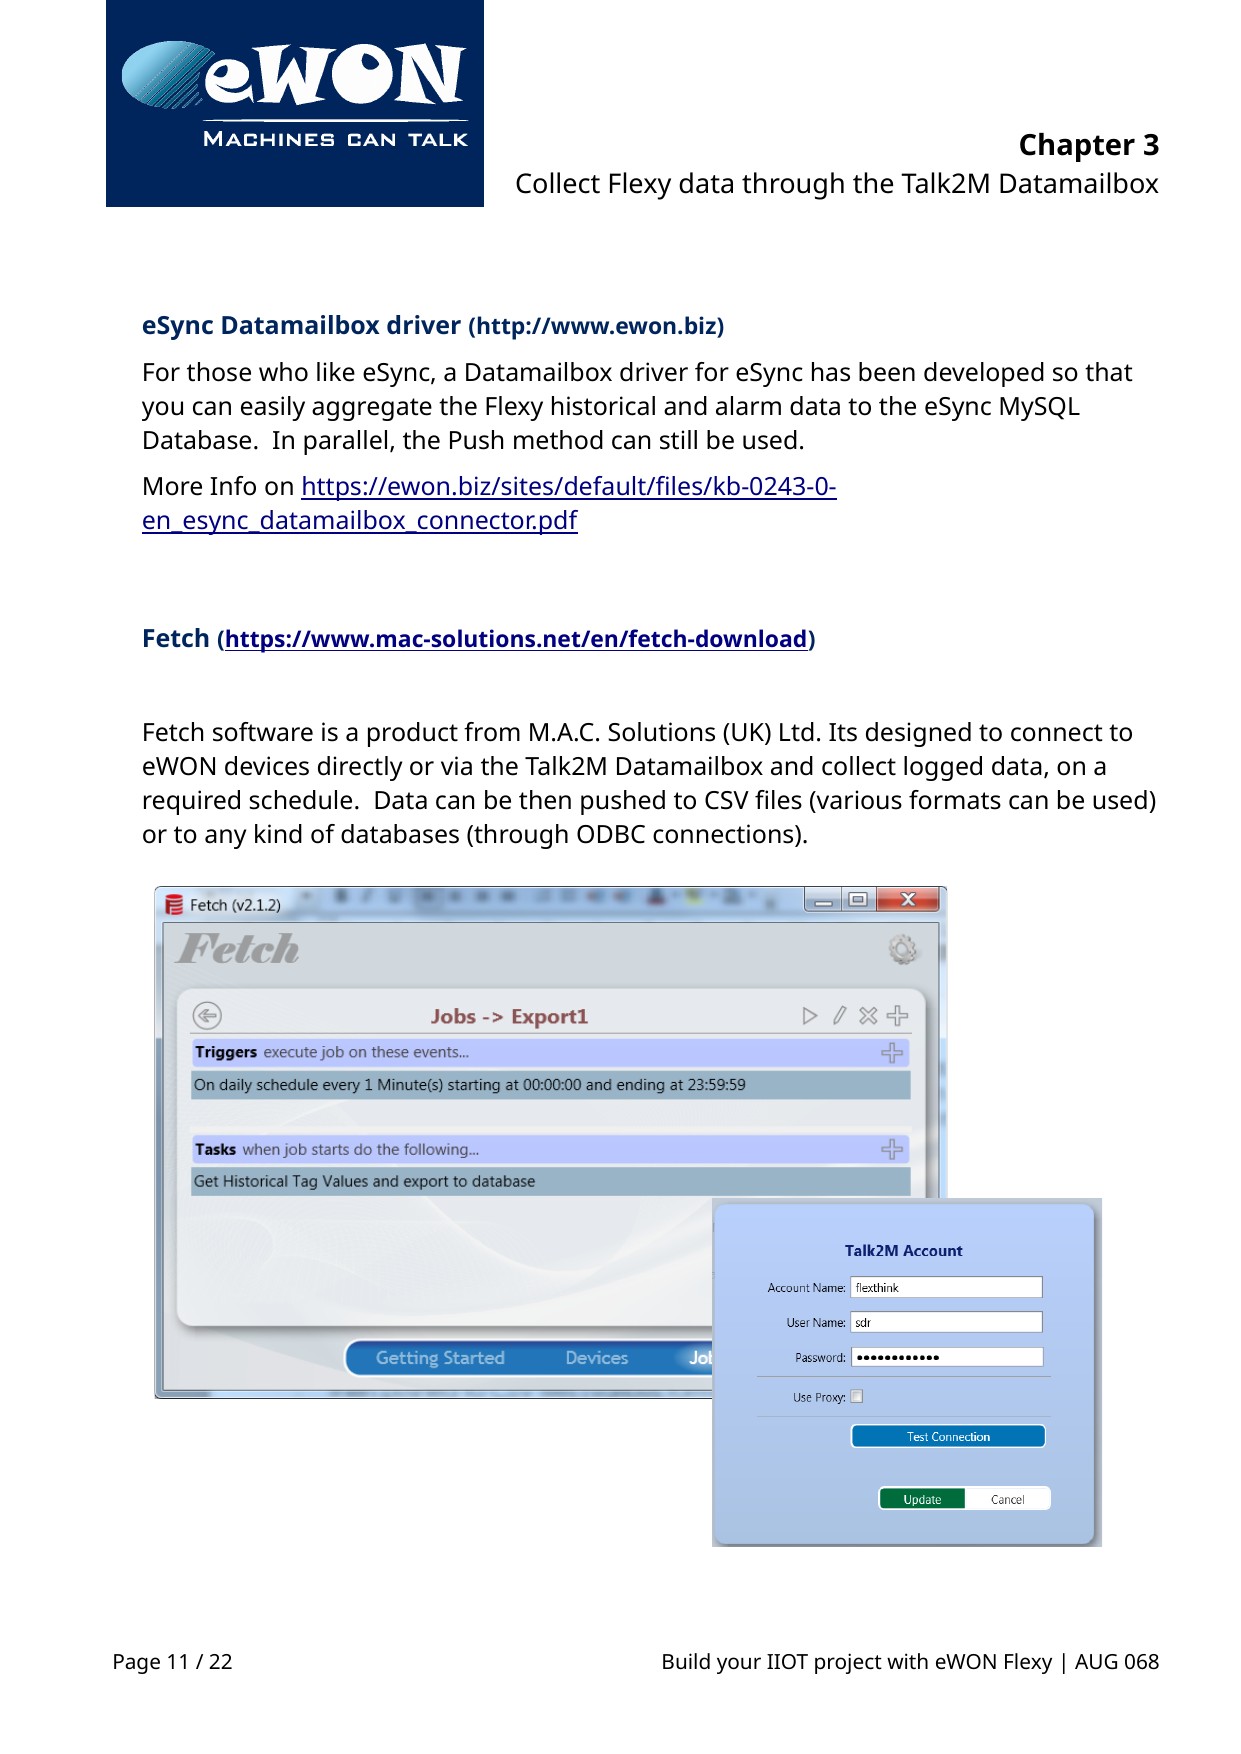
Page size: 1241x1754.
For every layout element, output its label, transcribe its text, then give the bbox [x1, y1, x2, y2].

text For those who like eSync, a Datamailbox driver for eSync has been developed so that you can easily aggregate the Flexy historical and alarm data to the eSync MySQL Database. In parallel, the Push method can still be used. [142, 354, 1165, 456]
text Fetch software is a product from M.A.C. Solutions (UK) Ltd. Its designed to connect to eWON devices directly or via the Talk2M Datamailbox and collect logged data, on a required schedule. Data can be then pushed to CSV files (various formats can be used) or to any kind of databases (through ODBC connections). [142, 714, 1165, 851]
picture [121, 41, 469, 146]
subtitle Fetch (https://www.mac-solutions.net/en/fetch-download) [139, 621, 1165, 655]
picture [154, 886, 1103, 1547]
subtitle eSync Datamailbox driver (http://www.ewon.biz) [139, 308, 1165, 342]
text More Info on https://ewon.biz/sites/default/files/kb-0243-0-en_esync_datamailbox_connector.pdf [142, 469, 1165, 537]
